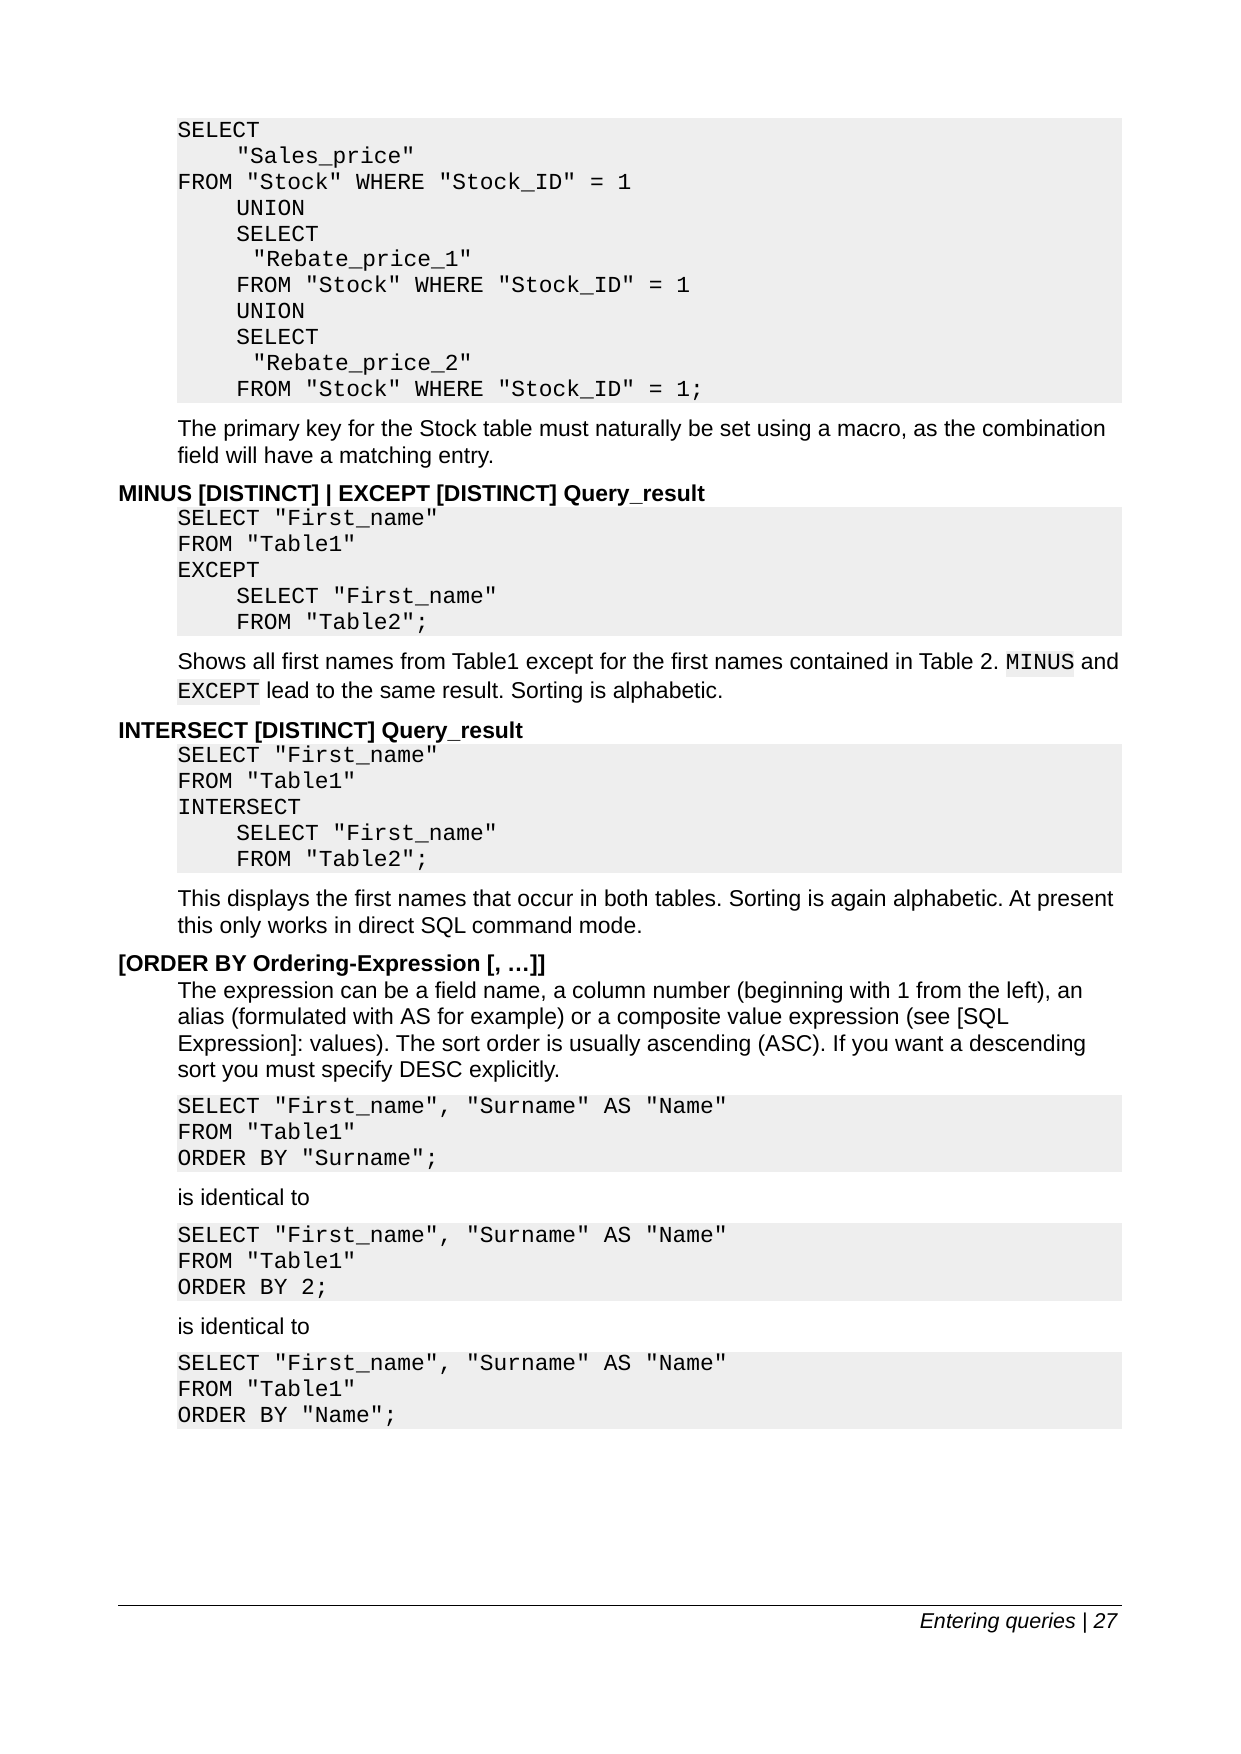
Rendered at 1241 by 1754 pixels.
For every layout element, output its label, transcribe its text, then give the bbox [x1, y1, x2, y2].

text INTERSECT [DISTINCT] Query_result [118, 717, 1122, 744]
text The primary key for the Stock table must naturally be set using a macro, as the combination field will have a matching entry. [177, 415, 1122, 468]
text SELECT "First_name", "Surname" AS "Name" FROM "Table1" ORDER BY "Surname"; [177, 1095, 1122, 1172]
text The expression can be a field name, a column number (beginning with 1 from the left), an alias (formulated with AS for example) or a composite value expression (see [SQL Expression]: values). The sort order is usually ascending (ASC). If you want a descending sort you must specify DESC explicitly. [177, 977, 1122, 1082]
text MINUS [DISTINCT] | EXCEPT [DISTINCT] Query_result [118, 480, 1122, 507]
text SELECT "First_name" FROM "Table1" INTERSECT SELECT "First_name" FROM "Table2"; [177, 744, 1122, 873]
text is identical to [177, 1313, 1122, 1339]
text Shows all first names from Table1 except for the first names contained in Table 2. MINUS and EXCEPT lead to the same result. Sorting is alphabetic. [177, 648, 1122, 705]
text SELECT "First_name", "Surname" AS "Name" FROM "Table1" ORDER BY "Name"; [177, 1352, 1122, 1429]
text SELECT "Sales_price" FROM "Stock" WHERE "Stock_ID" = 1 UNION SELECT "Rebate_price_1" FROM "Stock" WHERE "Stock_ID" = 1 UNION SELECT "Rebate_price_2" FROM "Stock" WHERE "Stock_ID" = 1; [177, 118, 1122, 403]
text is identical to [177, 1184, 1122, 1211]
text SELECT "First_name" FROM "Table1" EXCEPT SELECT "First_name" FROM "Table2"; [177, 507, 1122, 636]
text [ORDER BY Ordering-Expression [, …]] [118, 950, 1122, 977]
text This displays the first names that occur in both tables. Sorting is again alphabetic. At present this only works in direct SQL command mode. [177, 885, 1122, 938]
text SELECT "First_name", "Surname" AS "Name" FROM "Table1" ORDER BY 2; [177, 1223, 1122, 1301]
